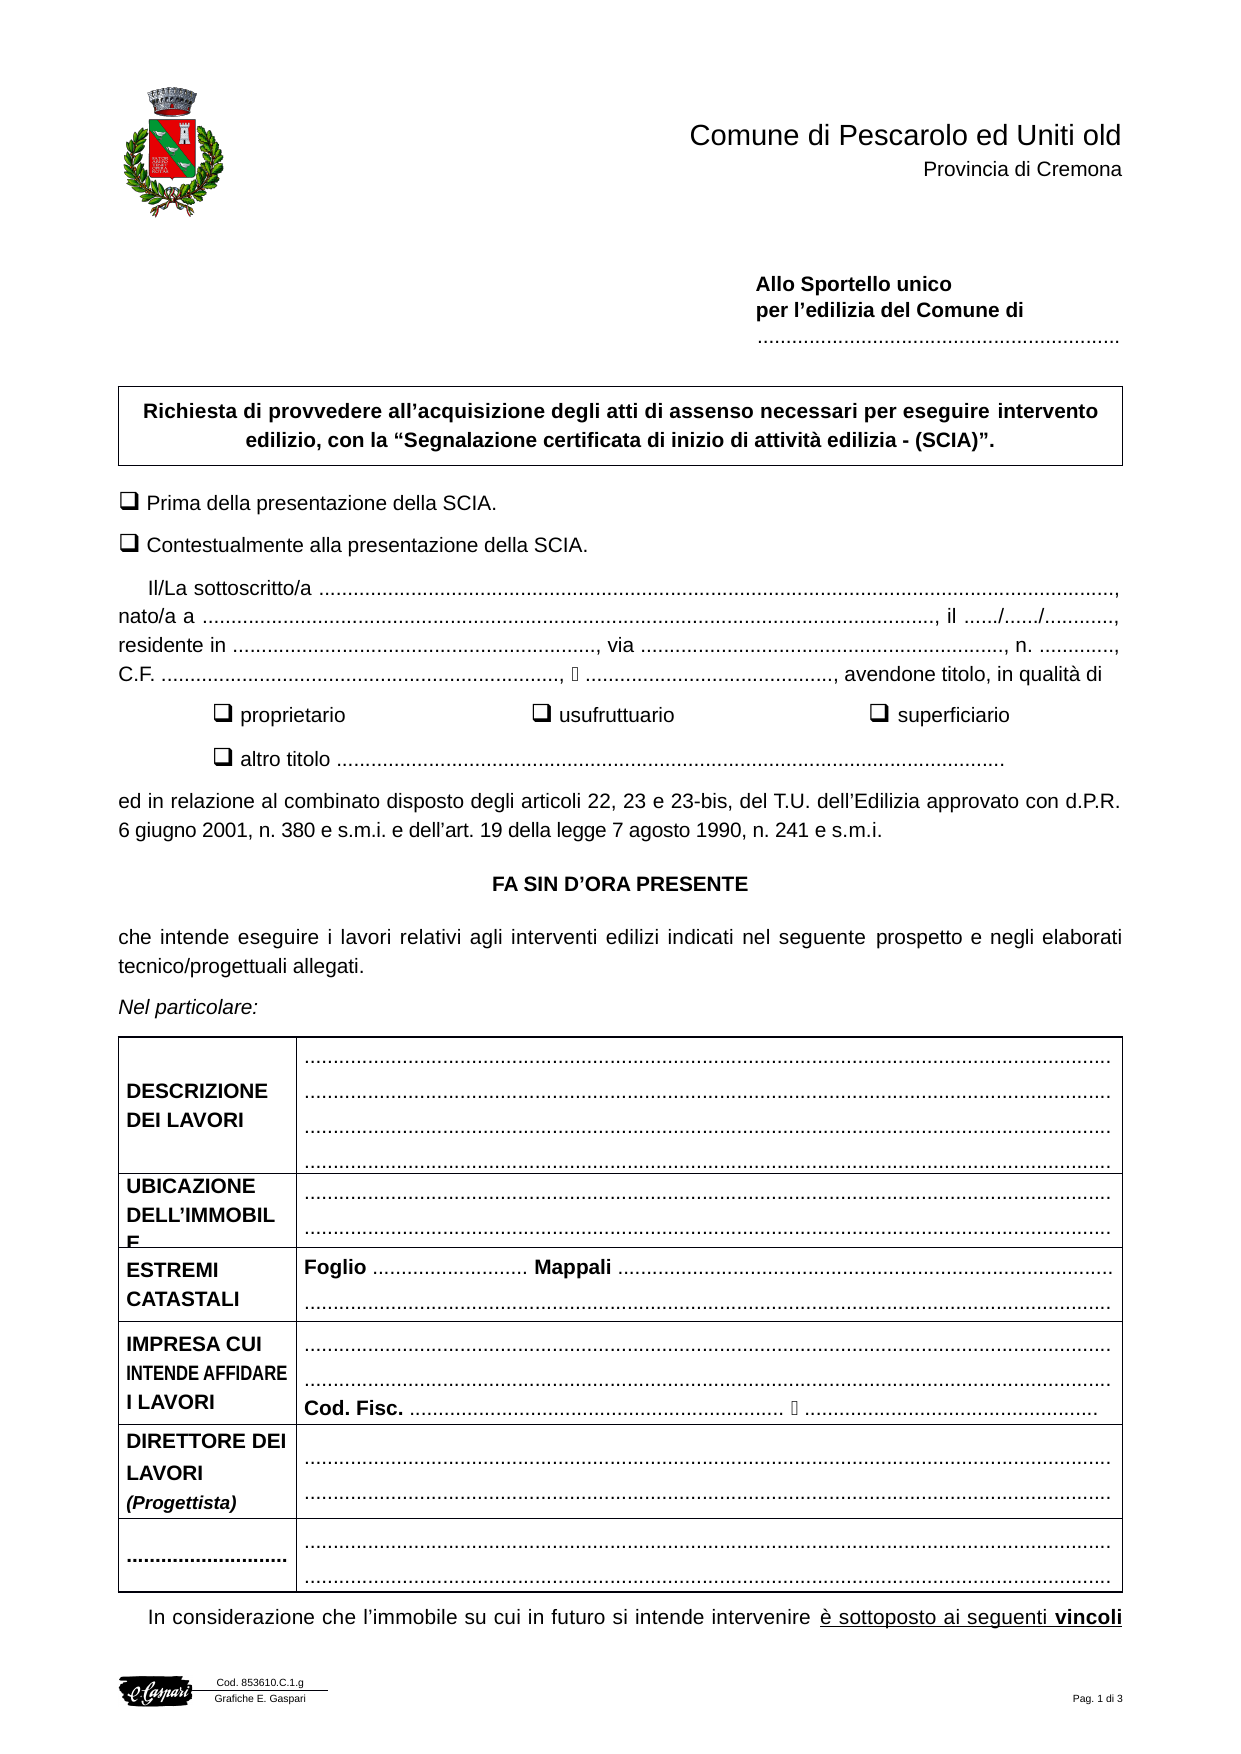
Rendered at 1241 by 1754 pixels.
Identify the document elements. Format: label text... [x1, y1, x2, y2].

table_cell ............................................................................................................................................ ............................................................................................................................................ [297, 1425, 1122, 1518]
table_cell IMPRESA CUI INTENDE AFFIDARE I LAVORI [119, 1322, 296, 1424]
text Allo Sportello unico [755, 272, 1122, 296]
text ed in relazione al combinato disposto degli articoli 22, 23 e 23-bis, del T.U. dell’Edilizia approvato con d.P.R. 6 giugno 2001, n. 380 e s.m.i. e dell’art. 19 della legge 7 agosto 1990, n. 241 e s.m.i. [118, 789, 1122, 842]
picture [118, 1675, 193, 1707]
text  proprietario  usufruttuario  superficiario [118, 703, 1122, 728]
table_cell Foglio ........................... Mappali ...................................................................................... ............................................................................................................................................ [297, 1248, 1122, 1321]
table_cell ESTREMI CATASTALI [119, 1248, 296, 1321]
text ............................................................... [756, 324, 1122, 348]
text  altro titolo .................................................................................................................... [118, 746, 1122, 771]
table_cell ............................................................................................................................................ ............................................................................................................................................ [297, 1174, 1122, 1247]
table_cell UBICAZIONE DELL’IMMOBILE [119, 1174, 296, 1247]
text Comune di Pescarolo ed Uniti old [224, 118, 1122, 152]
text FA SIN D’ORA PRESENTE [118, 871, 1122, 895]
text  Contestualmente alla presentazione della SCIA. [118, 533, 1122, 558]
text Provincia di Cremona [224, 157, 1122, 181]
text per l’edilizia del Comune di [756, 298, 1122, 322]
table_header Richiesta di provvedere all’acquisizione degli atti di assenso necessari per eseguire intervento edilizio, con la “Segnalazione certificata di inizio di attività edilizia - (SCIA)”. [119, 387, 1122, 464]
table_header ............................................................................................................................................ ............................................................................................................................................ ............................................................................................................................................ ............................................................................................................................................ [297, 1038, 1122, 1173]
text che intende eseguire i lavori relativi agli interventi edilizi indicati nel seguente prospetto e negli elaborati tecnico/progettuali allegati. [118, 925, 1122, 978]
table_cell ............................ [119, 1519, 296, 1591]
table_header DESCRIZIONE DEI LAVORI [119, 1038, 296, 1173]
table_cell DIRETTORE DEI LAVORI (Progettista) [119, 1425, 296, 1518]
text  Prima della presentazione della SCIA. [118, 491, 1122, 516]
table_cell ............................................................................................................................................ ............................................................................................................................................ Cod. Fisc. .................................................................  ................................................... [297, 1322, 1122, 1424]
picture [122, 87, 224, 219]
table_cell ............................................................................................................................................ ............................................................................................................................................ [297, 1519, 1122, 1591]
text Il/La sottoscritto/a .........................................................................................................................................., nato/a a ..............................................................................................................................., il ....../....../............, residente in ..............................................................., via ..............................................................., n. ............., C.F. .....................................................................,  ..........................................., avendone titolo, in qualità di [118, 576, 1122, 686]
text Nel particolare: [118, 995, 1122, 1019]
text In considerazione che l’immobile su cui in futuro si intende intervenire è sottoposto ai seguenti vincoli [118, 1605, 1122, 1629]
